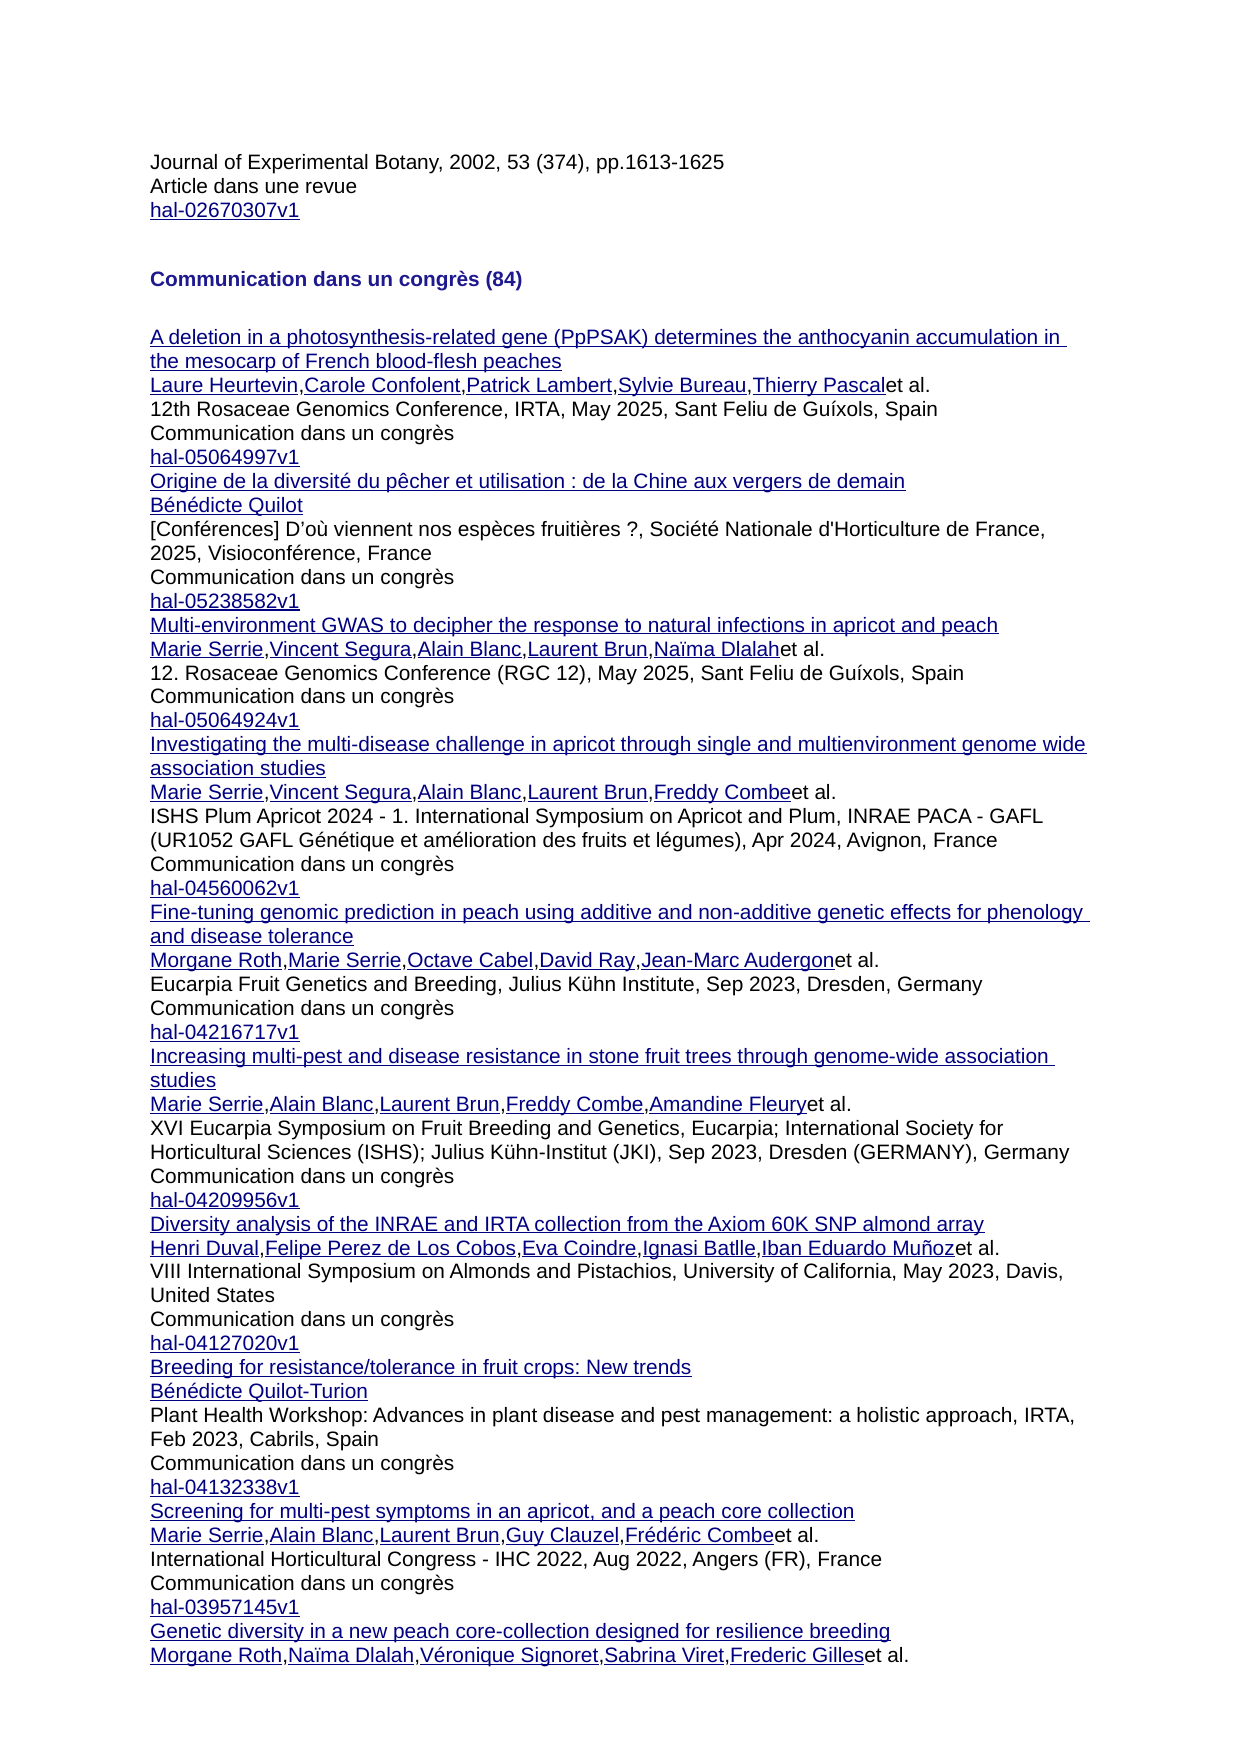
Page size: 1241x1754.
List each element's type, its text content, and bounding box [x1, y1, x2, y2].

table_cell Origine de la diversité du pêcher et utilisation : de la Chine aux vergers de demain Bénédicte Quilot [Conférences] D’où viennent nos espèces fruitières ?, Société Nationale d'Horticulture de France, 2025, Visioconférence, France Communication dans un congrès hal-05238582v1 [150, 469, 1090, 612]
table_cell and disease tolerance Morgane Roth,Marie Serrie,Octave Cabel,David Ray,Jean-Marc Audergonet al. Eucarpia Fruit Genetics and Breeding, Julius Kühn Institute, Sep 2023, Dresden, Germany Communication dans un congrès hal-04216717v1 [150, 922, 1090, 1044]
table_cell Multi-environment GWAS to decipher the response to natural infections in apricot and peach Marie Serrie,Vincent Segura,Alain Blanc,Laurent Brun,Naïma Dlalahet al. 12. Rosaceae Genomics Conference (RGC 12), May 2025, Sant Feliu de Guíxols, Spain Communication dans un congrès hal-05064924v1 [150, 613, 1090, 732]
table_cell Screening for multi-pest symptoms in an apricot, and a peach core collection Marie Serrie,Alain Blanc,Laurent Brun,Guy Clauzel,Frédéric Combeet al. International Horticultural Congress - IHC 2022, Aug 2022, Angers (FR), France Communication dans un congrès hal-03957145v1 [150, 1499, 1090, 1619]
table_cell Diversity analysis of the INRAE and IRTA collection from the Axiom 60K SNP almond array Henri Duval,Felipe Perez de Los Cobos,Eva Coindre,Ignasi Batlle,Iban Eduardo Muñozet al. VIII International Symposium on Almonds and Pistachios, University of California, May 2023, Davis, United States Communication dans un congrès hal-04127020v1 [150, 1211, 1090, 1355]
table_cell Increasing multi-pest and disease resistance in stone fruit trees through genome-wide association studies Marie Serrie,Alain Blanc,Laurent Brun,Freddy Combe,Amandine Fleuryet al. XVI Eucarpia Symposium on Fruit Breeding and Genetics, Eucarpia; International Society for Horticultural Sciences (ISHS); Julius Kühn-Institut (JKI), Sep 2023, Dresden (GERMANY), Germany Communication dans un congrès hal-04209956v1 [150, 1044, 1090, 1211]
subtitle Communication dans un congrès (84) [150, 267, 1090, 291]
table_cell Journal of Experimental Botany, 2002, 53 (374), pp.1613-1625 Article dans une revue hal-02670307v1 [150, 150, 1090, 222]
table_cell Breeding for resistance/tolerance in fruit crops: New trends Bénédicte Quilot-Turion Plant Health Workshop: Advances in plant disease and pest management: a holistic approach, IRTA, Feb 2023, Cabrils, Spain Communication dans un congrès hal-04132338v1 [150, 1355, 1090, 1499]
table_cell Fine-tuning genomic prediction in peach using additive and non-additive genetic effects for phenology [150, 900, 1090, 921]
table_cell Genetic diversity in a new peach core-collection designed for resilience breeding Morgane Roth,Naïma Dlalah,Véronique Signoret,Sabrina Viret,Frederic Gilleset al. [150, 1619, 1090, 1667]
table_cell Investigating the multi-disease challenge in apricot through single and multienvironment genome wide association studies Marie Serrie,Vincent Segura,Alain Blanc,Laurent Brun,Freddy Combeet al. ISHS Plum Apricot 2024 - 1. International Symposium on Apricot and Plum, INRAE PACA - GAFL (UR1052 GAFL Génétique et amélioration des fruits et légumes), Apr 2024, Avignon, France Communication dans un congrès hal-04560062v1 [150, 732, 1090, 900]
table_header A deletion in a photosynthesis-related gene (PpPSAK) determines the anthocyanin accumulation in the mesocarp of French blood-flesh peaches Laure Heurtevin,Carole Confolent,Patrick Lambert,Sylvie Bureau,Thierry Pascalet al. 12th Rosaceae Genomics Conference, IRTA, May 2025, Sant Feliu de Guíxols, Spain Communication dans un congrès hal-05064997v1 [150, 325, 1090, 469]
